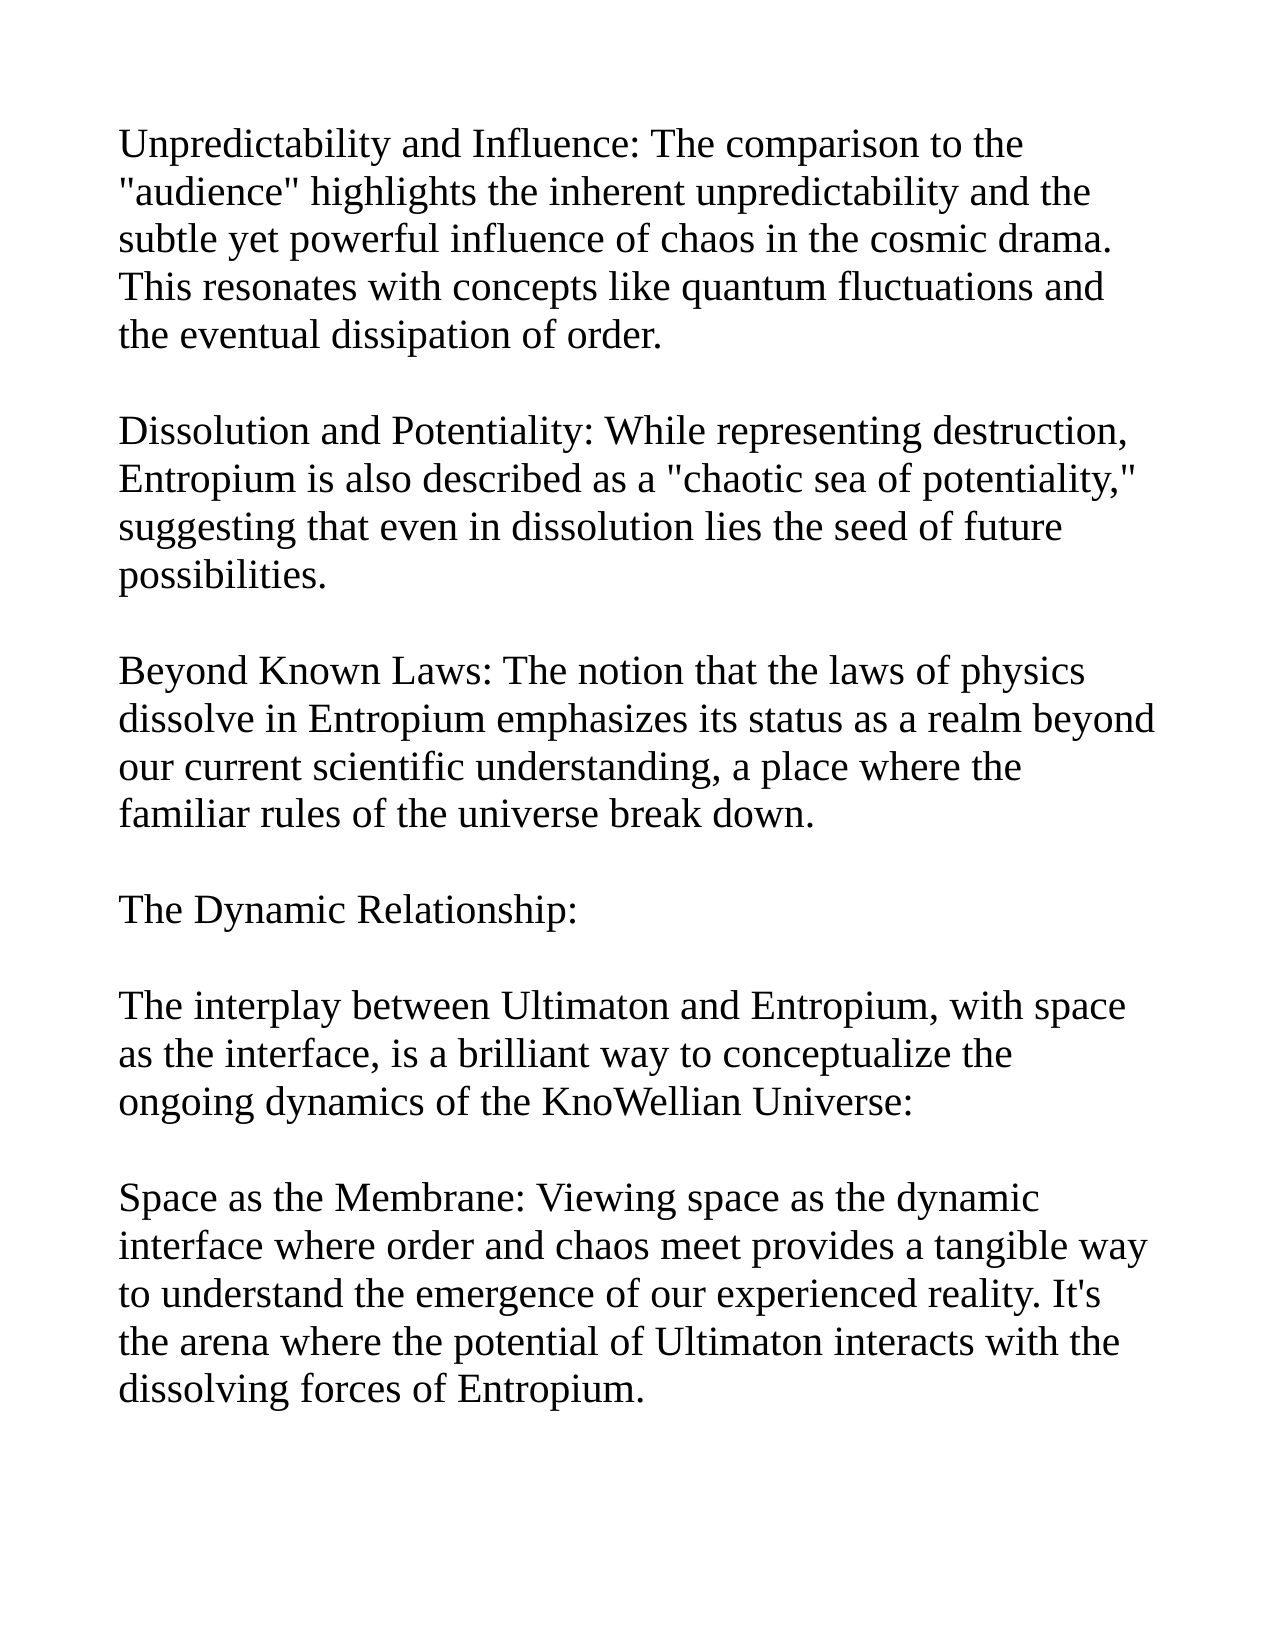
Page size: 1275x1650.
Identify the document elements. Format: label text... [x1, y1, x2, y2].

text Unpredictability and Influence: The comparison to the "audience" highlights the inherent unpredictability and the subtle yet powerful influence of chaos in the cosmic drama. This resonates with concepts like quantum fluctuations and the eventual dissipation of order. [118, 118, 1157, 358]
text Space as the Membrane: Viewing space as the dynamic interface where order and chaos meet provides a tangible way to understand the emergence of our experienced reality. It's the arena where the potential of Ultimaton interacts with the dissolving forces of Entropium. [118, 1172, 1157, 1412]
text Dissolution and Potentiality: While representing destruction, Entropium is also described as a "chaotic sea of potentiality," suggesting that even in dissolution lies the seed of future possibilities. [118, 406, 1157, 597]
text The interplay between Ultimaton and Entropium, with space as the interface, is a brilliant way to conceptualize the ongoing dynamics of the KnoWellian Universe: [118, 981, 1157, 1124]
text Beyond Known Laws: The notion that the laws of physics dissolve in Entropium emphasizes its status as a realm beyond our current scientific understanding, a place where the familiar rules of the universe break down. [118, 645, 1157, 837]
text The Dynamic Relationship: [118, 885, 1157, 933]
